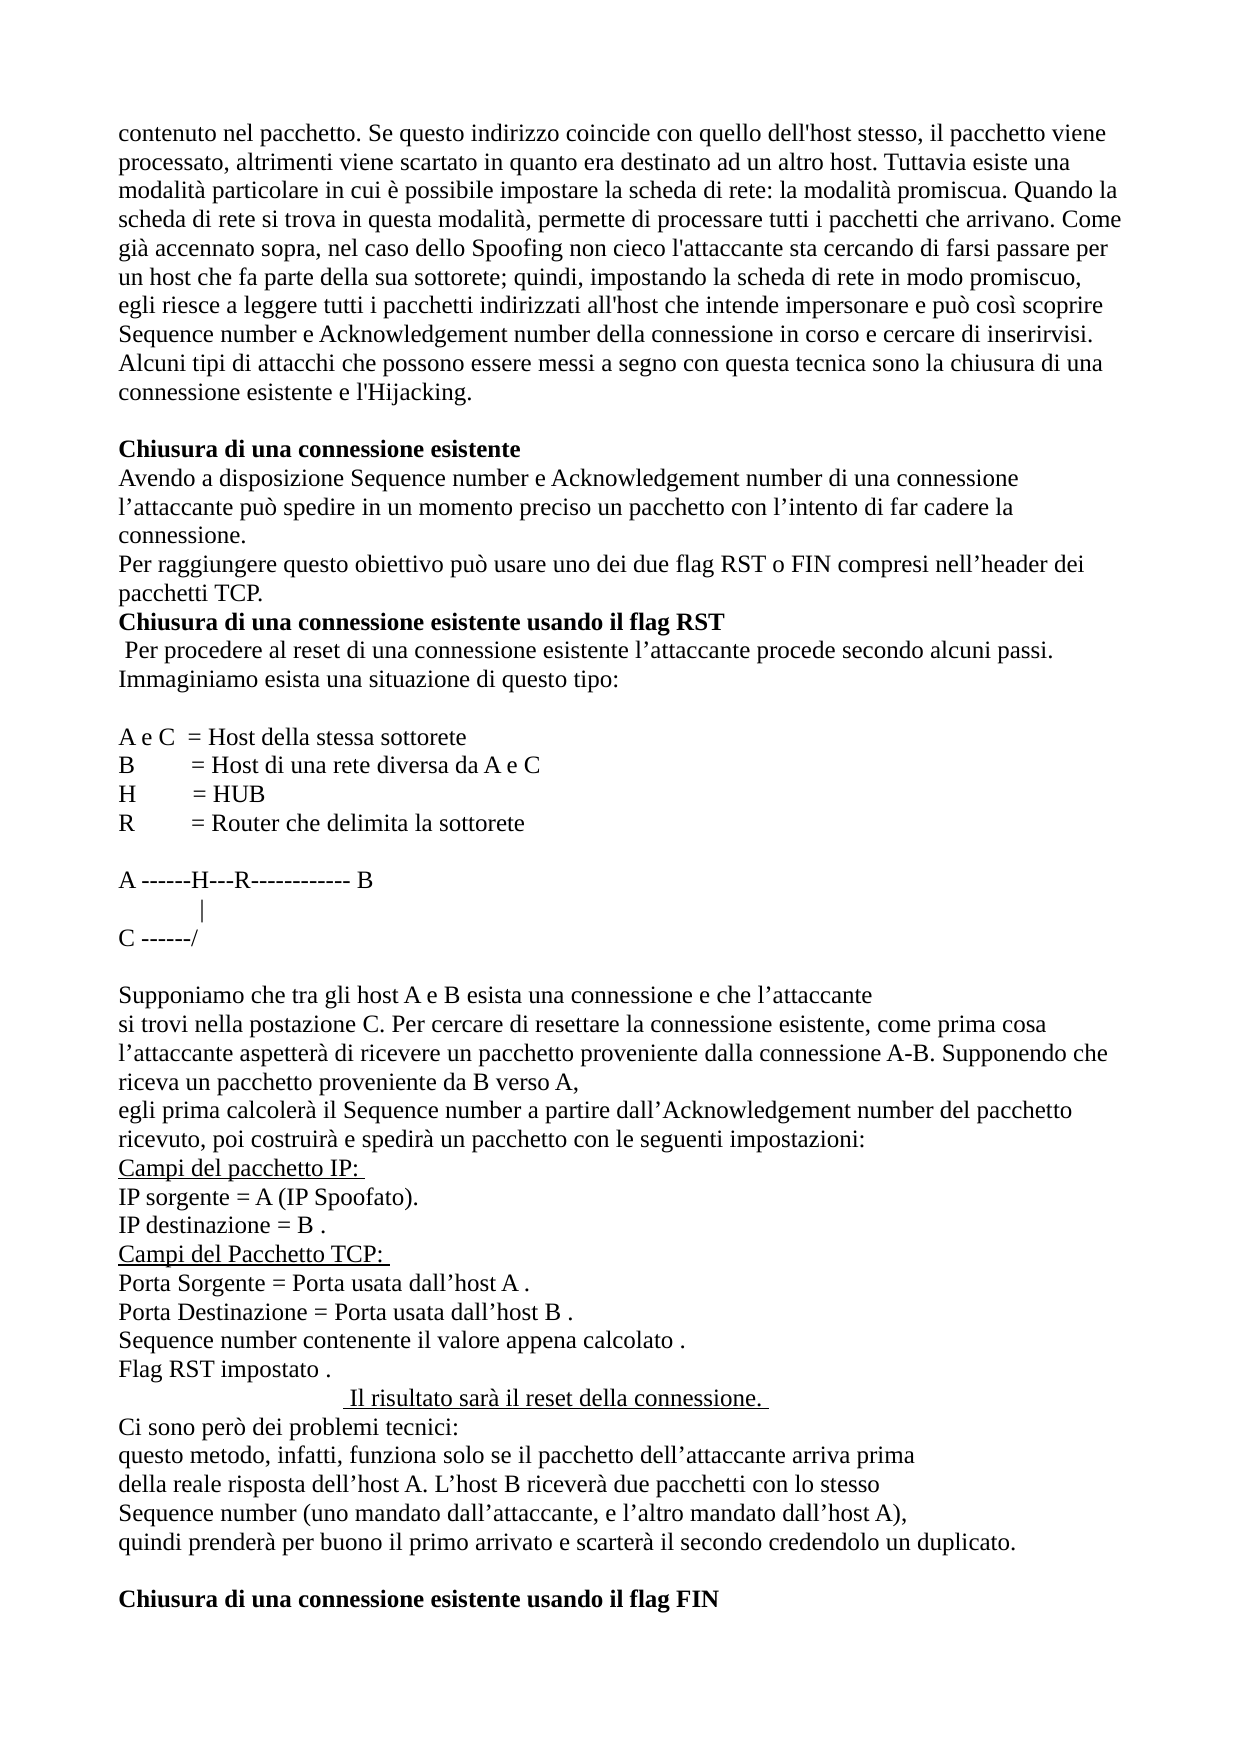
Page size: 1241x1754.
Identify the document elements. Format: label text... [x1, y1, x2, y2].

text Chiusura di una connessione esistente [118, 434, 1122, 463]
text Campi del pacchetto IP: [118, 1153, 1122, 1182]
text Campi del Pacchetto TCP: [118, 1239, 1122, 1268]
text Sequence number contenente il valore appena calcolato . [118, 1326, 1122, 1354]
text pacchetti TCP. [118, 578, 1122, 607]
text IP destinazione = B . [118, 1211, 1122, 1239]
text processato, altrimenti viene scartato in quanto era destinato ad un altro host. Tuttavia esiste una [118, 147, 1122, 176]
text quindi prenderà per buono il primo arrivato e scarterà il secondo credendolo un duplicato. [118, 1527, 1122, 1556]
text Supponiamo che tra gli host A e B esista una connessione e che l’attaccante [118, 981, 1122, 1009]
text Chiusura di una connessione esistente usando il flag RST [118, 607, 1122, 636]
text egli riesce a leggere tutti i pacchetti indirizzati all'host che intende impersonare e può così scoprire [118, 291, 1122, 319]
text modalità particolare in cui è possibile impostare la scheda di rete: la modalità promiscua. Quando la [118, 176, 1122, 204]
text Per procedere al reset di una connessione esistente l’attaccante procede secondo alcuni passi. Immaginiamo esista una situazione di questo tipo: [118, 636, 1122, 693]
text Per raggiungere questo obiettivo può usare uno dei due flag RST o FIN compresi nell’header dei [118, 549, 1122, 578]
text A ------H---R------------ B [118, 866, 1122, 894]
text Sequence number (uno mandato dall’attaccante, e l’altro mandato dall’host A), [118, 1498, 1122, 1527]
text contenuto nel pacchetto. Se questo indirizzo coincide con quello dell'host stesso, il pacchetto viene [118, 118, 1122, 147]
text si trovi nella postazione C. Per cercare di resettare la connessione esistente, come prima cosa l’attaccante aspetterà di ricevere un pacchetto proveniente dalla connessione A-B. Supponendo che riceva un pacchetto proveniente da B verso A, [118, 1009, 1122, 1096]
text Ci sono però dei problemi tecnici: [118, 1412, 1122, 1441]
text Flag RST impostato . [118, 1354, 1122, 1383]
text Avendo a disposizione Sequence number e Acknowledgement number di una connessione l’attaccante può spedire in un momento preciso un pacchetto con l’intento di far cadere la connessione. [118, 463, 1122, 549]
text questo metodo, infatti, funziona solo se il pacchetto dell’attaccante arriva prima [118, 1441, 1122, 1469]
text Porta Destinazione = Porta usata dall’host B . [118, 1297, 1122, 1326]
text | [118, 894, 1122, 923]
text Sequence number e Acknowledgement number della connessione in corso e cercare di inserirvisi. [118, 319, 1122, 348]
text un host che fa parte della sua sottorete; quindi, impostando la scheda di rete in modo promiscuo, [118, 262, 1122, 291]
text Alcuni tipi di attacchi che possono essere messi a segno con questa tecnica sono la chiusura di una [118, 348, 1122, 377]
text Il risultato sarà il reset della connessione. [118, 1383, 1122, 1412]
text della reale risposta dell’host A. L’host B riceverà due pacchetti con lo stesso [118, 1469, 1122, 1498]
text già accennato sopra, nel caso dello Spoofing non cieco l'attaccante sta cercando di farsi passare per [118, 233, 1122, 262]
text Chiusura di una connessione esistente usando il flag FIN [118, 1584, 1122, 1613]
text A e C = Host della stessa sottorete [118, 722, 1122, 751]
text C ------/ [118, 923, 1122, 952]
text H = HUB [118, 779, 1122, 808]
text egli prima calcolerà il Sequence number a partire dall’Acknowledgement number del pacchetto ricevuto, poi costruirà e spedirà un pacchetto con le seguenti impostazioni: [118, 1096, 1122, 1153]
text Porta Sorgente = Porta usata dall’host A . [118, 1268, 1122, 1297]
text B = Host di una rete diversa da A e C [118, 751, 1122, 779]
text scheda di rete si trova in questa modalità, permette di processare tutti i pacchetti che arrivano. Come [118, 204, 1122, 233]
text R = Router che delimita la sottorete [118, 808, 1122, 837]
text connessione esistente e l'Hijacking. [118, 377, 1122, 406]
text IP sorgente = A (IP Spoofato). [118, 1182, 1122, 1211]
